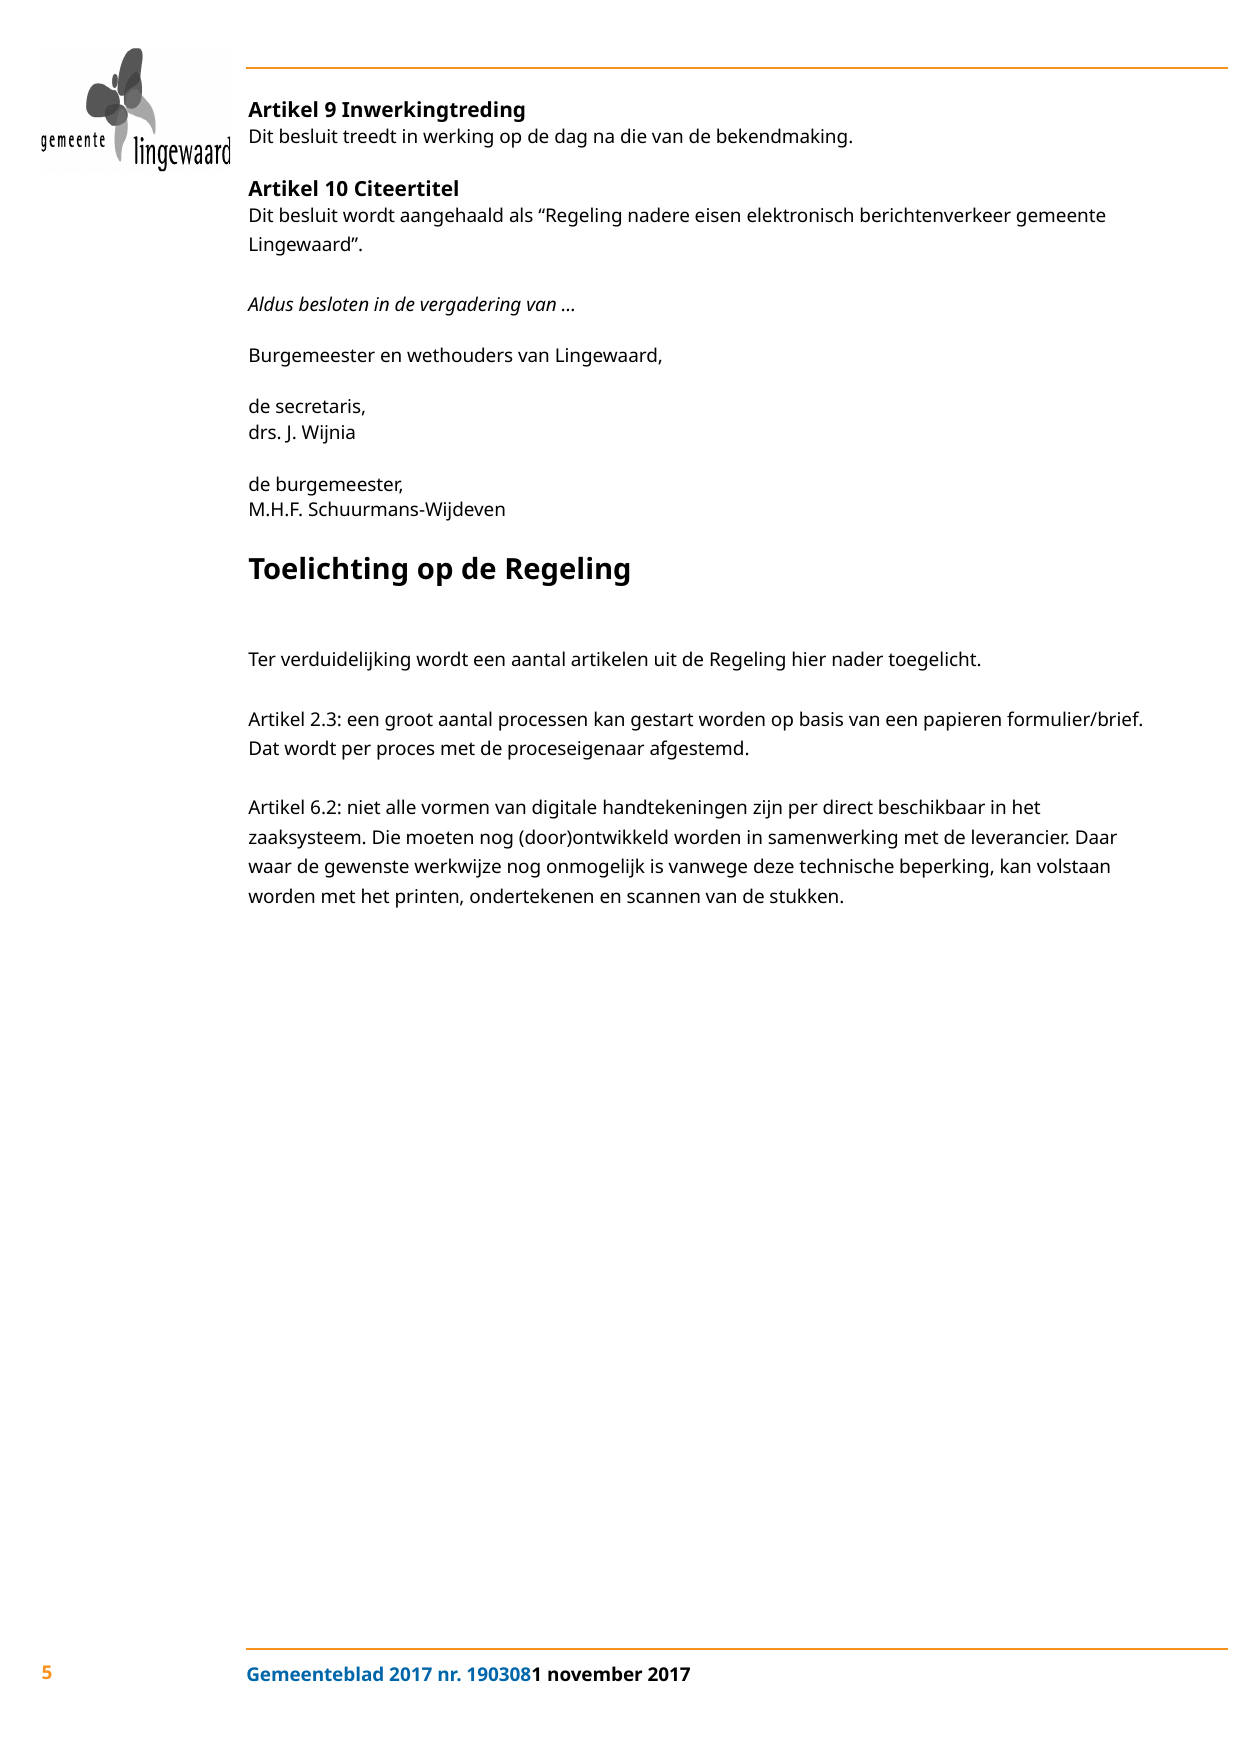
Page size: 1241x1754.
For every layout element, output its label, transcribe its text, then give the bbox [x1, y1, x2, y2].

text Dit besluit wordt aangehaald als “Regeling nadere eisen elektronisch berichtenverkeer gemeente Lingewaard”. [248, 202, 1152, 257]
text Burgemeester en wethouders van Lingewaard, [248, 342, 1152, 368]
text Artikel 9 Inwerkingtreding [248, 95, 1152, 123]
picture [41, 47, 231, 172]
text Dit besluit treedt in werking op de dag na die van de bekendmaking. [248, 123, 1152, 149]
text Aldus besloten in de vergadering van … [248, 291, 1152, 317]
text M.H.F. Schuurmans-Wijdeven [248, 497, 1152, 522]
text drs. J. Wijnia [248, 419, 1152, 445]
text Ter verduidelijking wordt een aantal artikelen uit de Regeling hier nader toegelicht. [248, 647, 1152, 672]
text Artikel 2.3: een groot aantal processen kan gestart worden op basis van een papieren formulier/brief. Dat wordt per proces met de proceseigenaar afgestemd. [248, 706, 1152, 761]
text Artikel 10 Citeertitel [248, 174, 1152, 202]
text de secretaris, [248, 394, 1152, 419]
text Artikel 6.2: niet alle vormen van digitale handtekeningen zijn per direct beschikbaar in het zaaksysteem. Die moeten nog (door)ontwikkeld worden in samenwerking met de leverancier. Daar waar de gewenste werkwijze nog onmogelijk is vanwege deze technische beperking, kan volstaan worden met het printen, ondertekenen en scannen van de stukken. [248, 794, 1152, 909]
text de burgemeester, [248, 471, 1152, 497]
text Toelichting op de Regeling [248, 548, 1152, 588]
